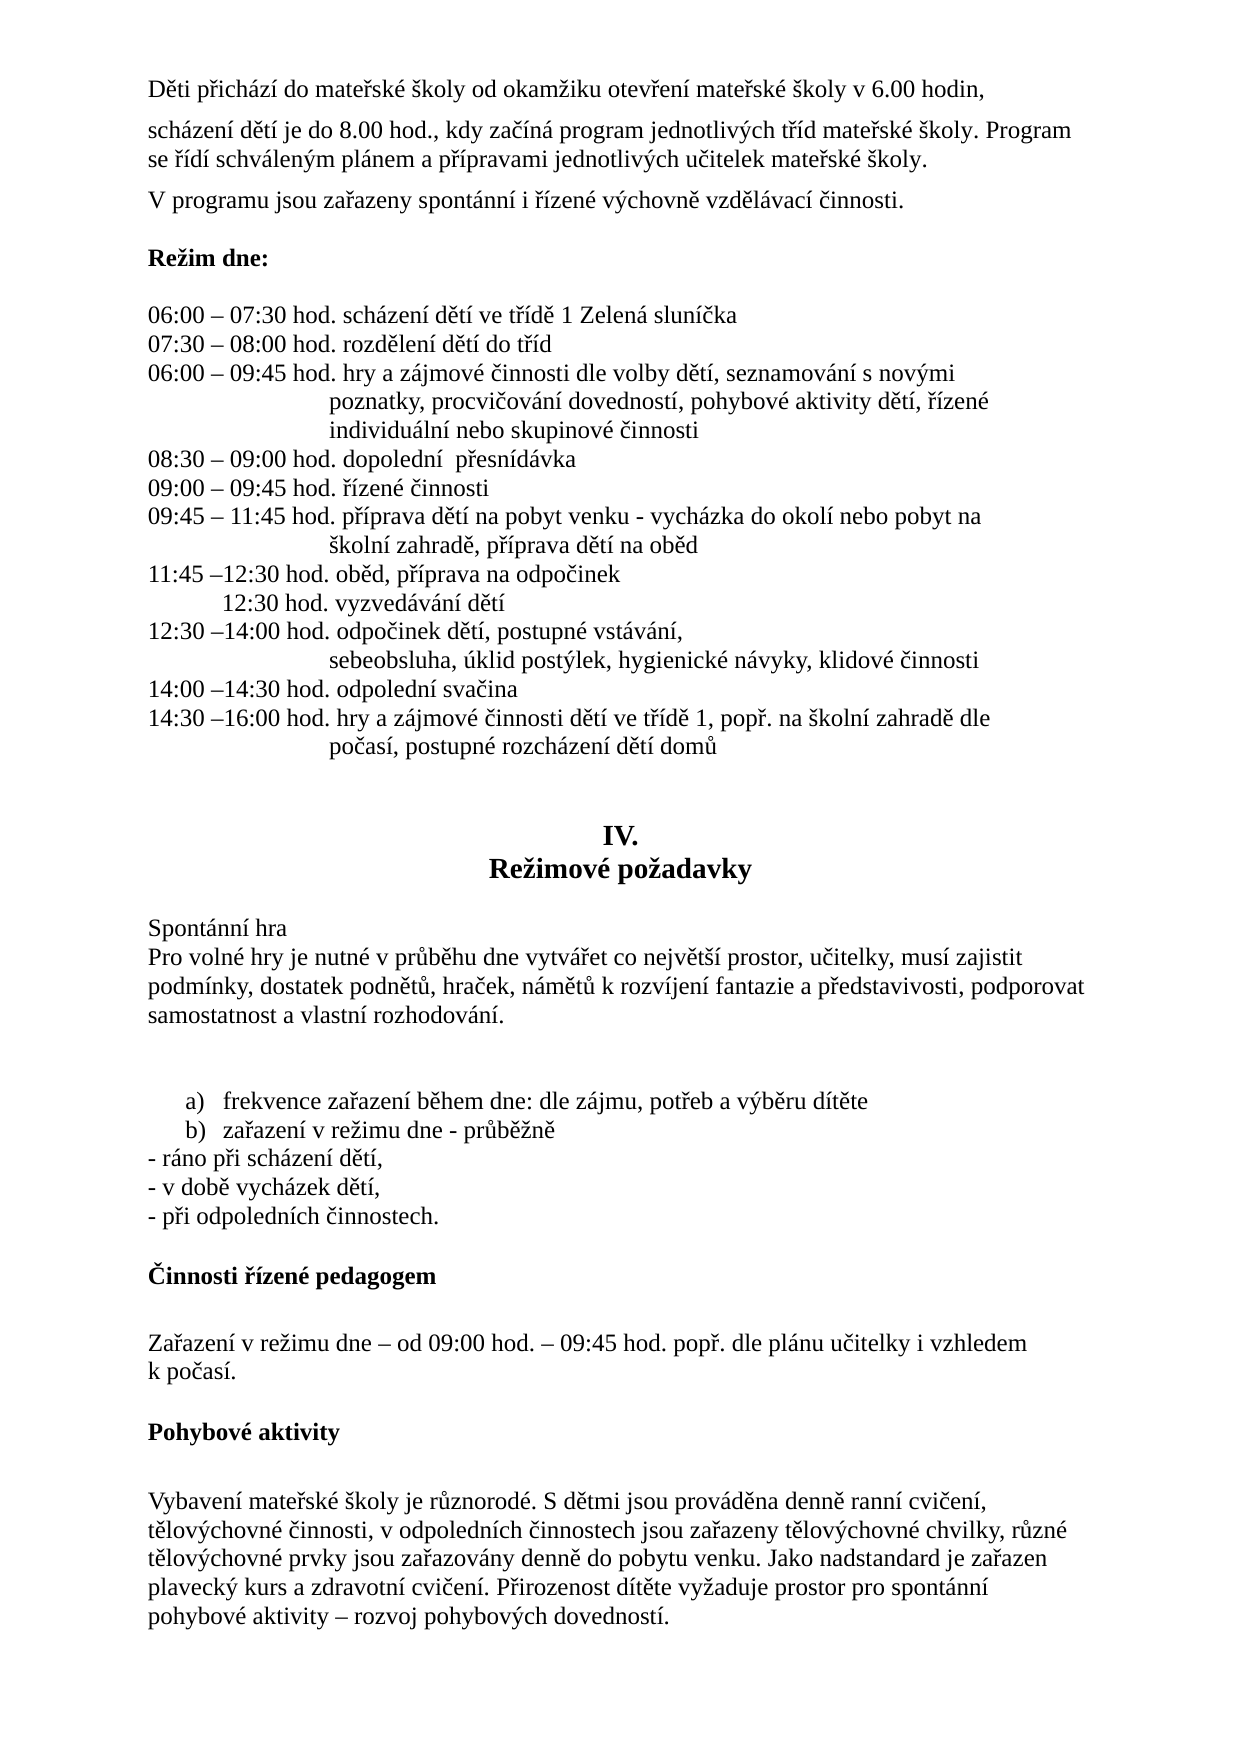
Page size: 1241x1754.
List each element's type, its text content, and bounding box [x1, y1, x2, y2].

text poznatky, procvičování dovedností, pohybové aktivity dětí, řízené [148, 386, 1093, 415]
text Režimové požadavky [148, 851, 1093, 885]
text Pohybové aktivity [148, 1417, 1093, 1446]
text - při odpoledních činnostech. [148, 1201, 1093, 1230]
text individuální nebo skupinové činnosti [148, 415, 1093, 444]
text počasí, postupné rozcházení dětí domů [148, 731, 1093, 760]
text - ráno při scházení dětí, [148, 1143, 1093, 1172]
text 14:30 –16:00 hod. hry a zájmové činnosti dětí ve třídě 1, popř. na školní zahradě dle [148, 703, 1093, 731]
text Děti přichází do mateřské školy od okamžiku otevření mateřské školy v 6.00 hodin, [148, 74, 1093, 103]
text Činnosti řízené pedagogem [148, 1261, 1093, 1290]
list zařazení v režimu dne - průběžně [185, 1115, 1093, 1143]
text scházení dětí je do 8.00 hod., kdy začíná program jednotlivých tříd mateřské školy. Program se řídí schváleným plánem a přípravami jednotlivých učitelek mateřské školy. [148, 115, 1093, 173]
text 11:45 –12:30 hod. oběd, příprava na odpočinek [148, 559, 1093, 588]
text školní zahradě, příprava dětí na oběd [148, 530, 1093, 559]
text 12:30 hod. vyzvedávání dětí [148, 588, 1093, 616]
text 09:00 – 09:45 hod. řízené činnosti [148, 473, 1093, 501]
text Spontánní hra [148, 913, 1093, 942]
text 07:30 – 08:00 hod. rozdělení dětí do tříd [148, 329, 1093, 358]
text - v době vycházek dětí, [148, 1172, 1093, 1201]
text Pro volné hry je nutné v průběhu dne vytvářet co největší prostor, učitelky, musí zajistit podmínky, dostatek podnětů, hraček, námětů k rozvíjení fantazie a představivosti, podporovat samostatnost a vlastní rozhodování. [148, 942, 1093, 1028]
text 09:45 – 11:45 hod. příprava dětí na pobyt venku - vycházka do okolí nebo pobyt na [148, 501, 1093, 530]
text IV. [148, 818, 1093, 851]
text 12:30 –14:00 hod. odpočinek dětí, postupné vstávání, [148, 616, 1093, 645]
text V programu jsou zařazeny spontánní i řízené výchovně vzdělávací činnosti. [148, 185, 1093, 214]
text sebeobsluha, úklid postýlek, hygienické návyky, klidové činnosti [148, 645, 1093, 674]
text 08:30 – 09:00 hod. dopolední přesnídávka [148, 444, 1093, 473]
text 06:00 – 09:45 hod. hry a zájmové činnosti dle volby dětí, seznamování s novými [148, 358, 1093, 386]
text 06:00 – 07:30 hod. scházení dětí ve třídě 1 Zelená sluníčka [148, 300, 1093, 329]
text 14:00 –14:30 hod. odpolední svačina [148, 674, 1093, 703]
text Zařazení v režimu dne – od 09:00 hod. – 09:45 hod. popř. dle plánu učitelky i vzhledem k počasí. [148, 1328, 1093, 1385]
text Režim dne: [148, 243, 1093, 271]
text Vybavení mateřské školy je různorodé. S dětmi jsou prováděna denně ranní cvičení, tělovýchovné činnosti, v odpoledních činnostech jsou zařazeny tělovýchovné chvilky, různé tělovýchovné prvky jsou zařazovány denně do pobytu venku. Jako nadstandard je zařazen plavecký kurs a zdravotní cvičení. Přirozenost dítěte vyžaduje prostor pro spontánní pohybové aktivity – rozvoj pohybových dovedností. [148, 1486, 1093, 1630]
list frekvence zařazení během dne: dle zájmu, potřeb a výběru dítěte [185, 1086, 1093, 1115]
